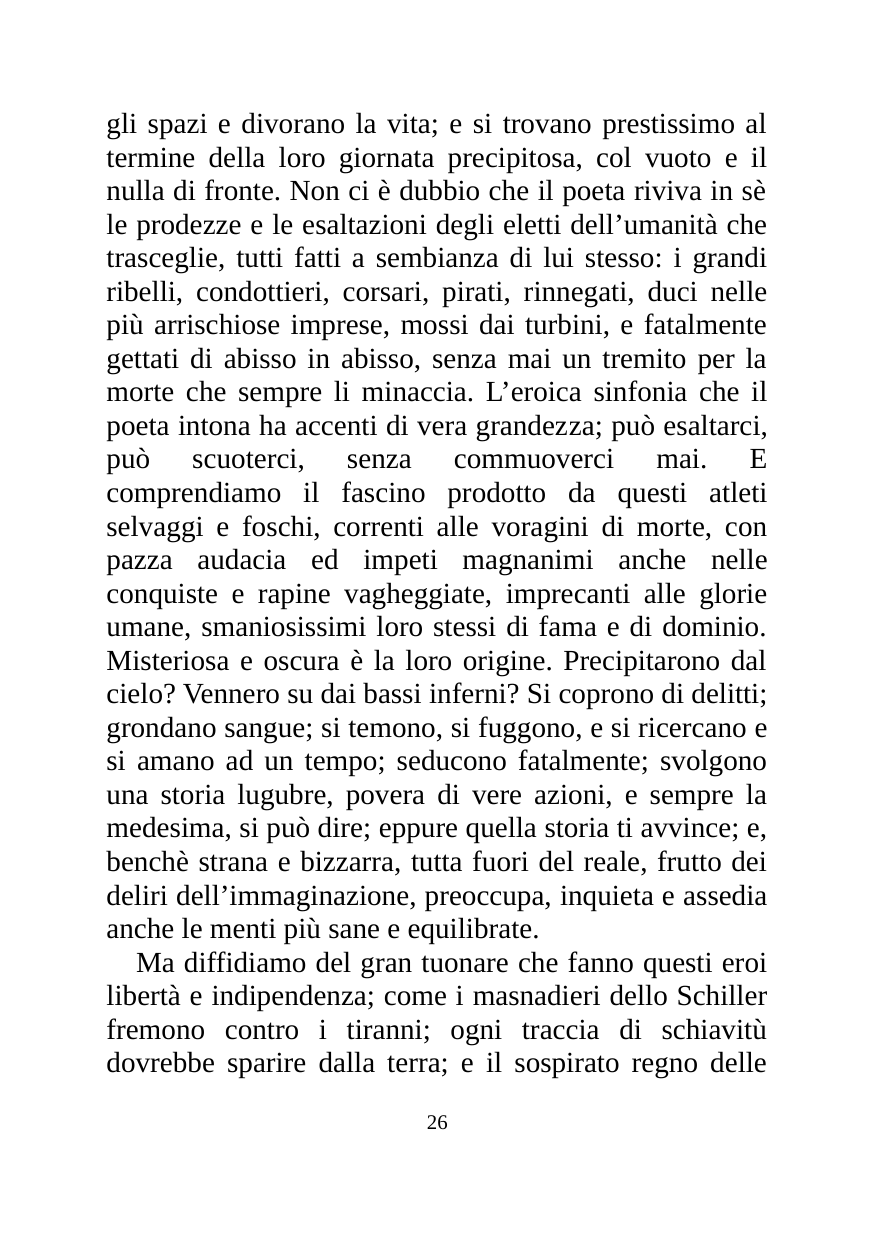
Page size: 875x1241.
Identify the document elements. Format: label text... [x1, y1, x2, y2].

text Ma diffidiamo del gran tuonare che fanno questi eroi libertà e indipendenza; come i masnadieri dello Schiller fremono contro i tiranni; ogni traccia di schiavitù dovrebbe sparire dalla terra; e il sospirato regno delle [106, 945, 768, 1079]
text gli spazi e divorano la vita; e si trovano prestissimo al termine della loro giornata precipitosa, col vuoto e il nulla di fronte. Non ci è dubbio che il poeta riviva in sè le prodezze e le esaltazioni degli eletti dell’umanità che trasceglie, tutti fatti a sembianza di lui stesso: i grandi ribelli, condottieri, corsari, pirati, rinnegati, duci nelle più arrischiose imprese, mossi dai turbini, e fatalmente gettati di abisso in abisso, senza mai un tremito per la morte che sempre li minaccia. L’eroica sinfonia che il poeta intona ha accenti di vera grandezza; può esaltarci, può scuoterci, senza commuoverci mai. E comprendiamo il fascino prodotto da questi atleti selvaggi e foschi, correnti alle voragini di morte, con pazza audacia ed impeti magnanimi anche nelle conquiste e rapine vagheggiate, imprecanti alle glorie umane, smaniosissimi loro stessi di fama e di dominio. Misteriosa e oscura è la loro origine. Precipitarono dal cielo? Vennero su dai bassi inferni? Si coprono di delitti; grondano sangue; si temono, si fuggono, e si ricercano e si amano ad un tempo; seducono fatalmente; svolgono una storia lugubre, povera di vere azioni, e sempre la medesima, si può dire; eppure quella storia ti avvince; e, benchè strana e bizzarra, tutta fuori del reale, frutto dei deliri dell’immaginazione, preoccupa, inquieta e assedia anche le menti più sane e equilibrate. [106, 106, 768, 945]
